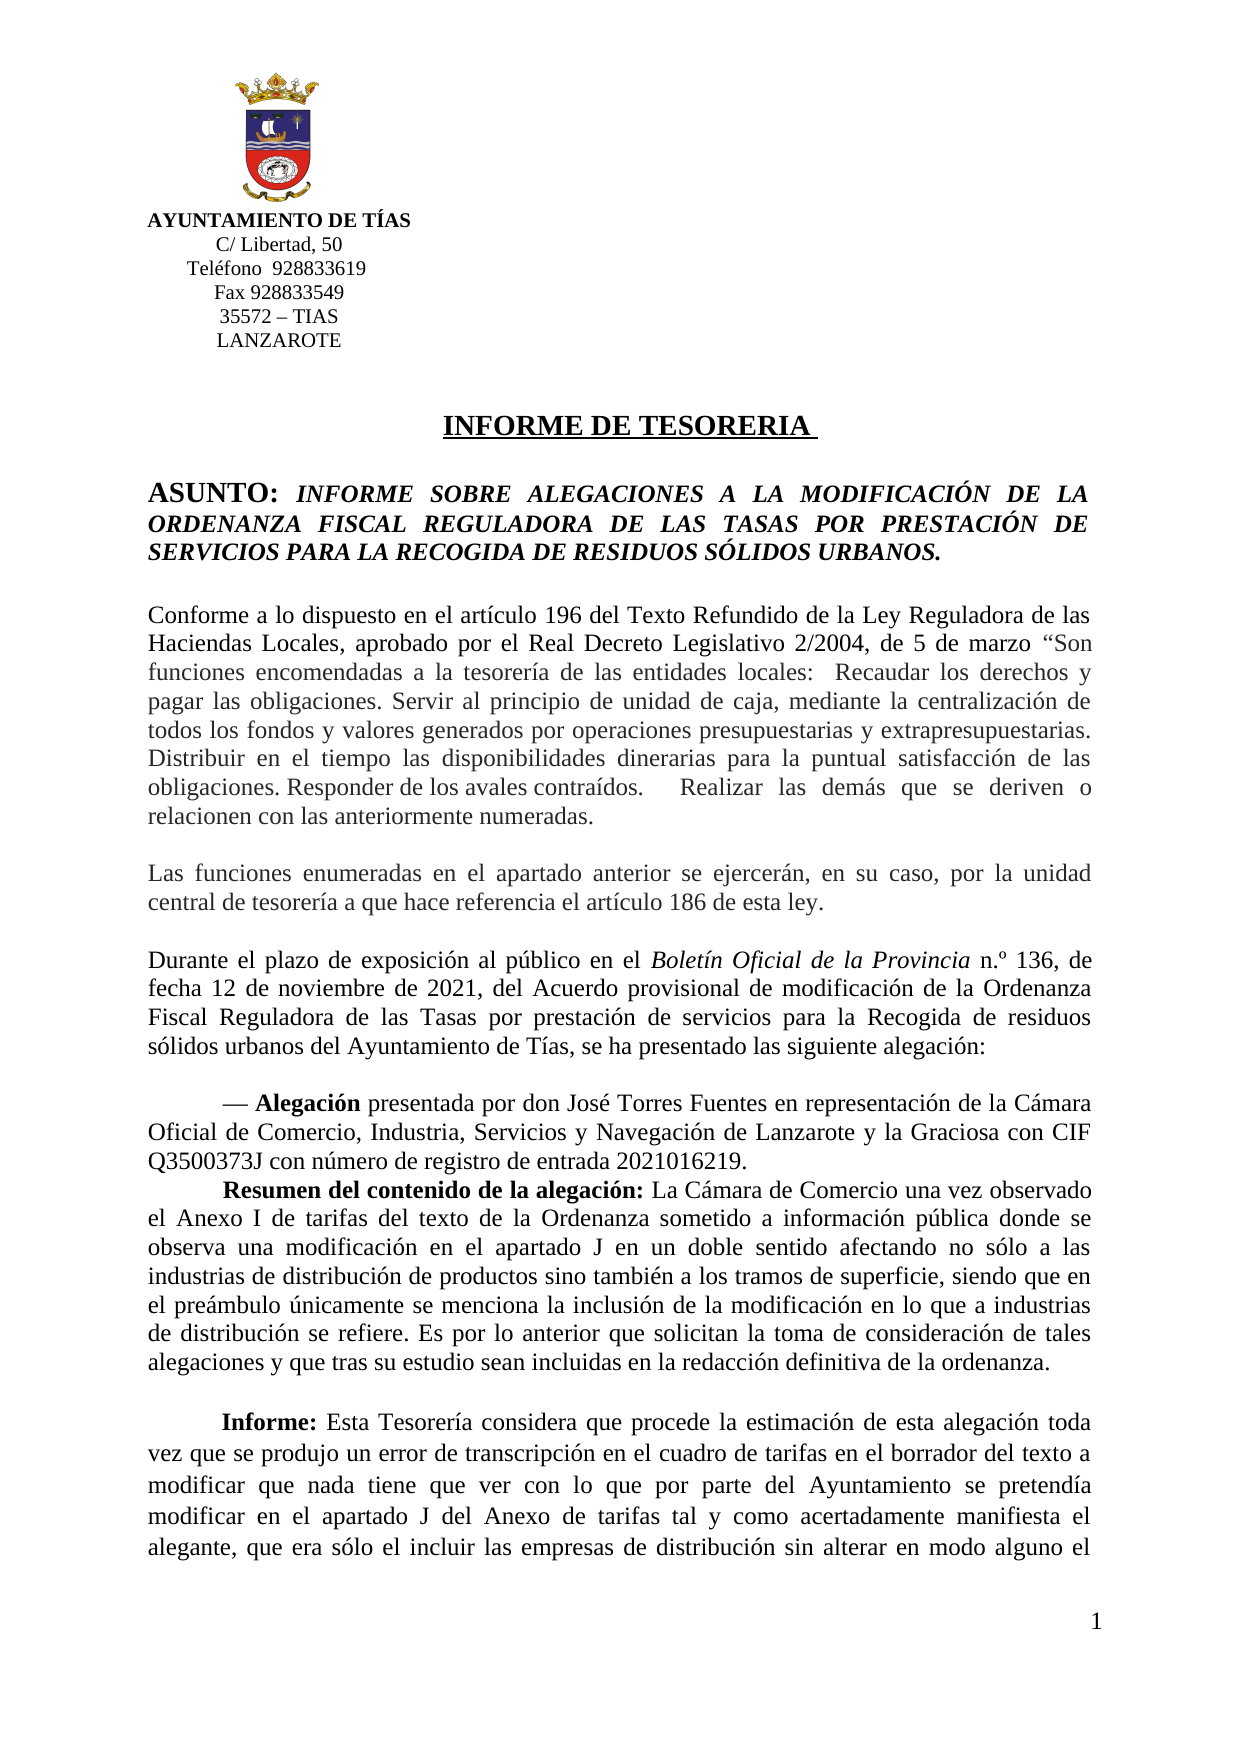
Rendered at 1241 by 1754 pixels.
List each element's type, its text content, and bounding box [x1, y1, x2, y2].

text ASUNTO: INFORME SOBRE ALEGACIONES A LA MODIFICACIÓN DE LA ORDENANZA FISCAL REGULADORA DE LAS TASAS POR PRESTACIÓN DE SERVICIOS PARA LA RECOGIDA DE RESIDUOS SÓLIDOS URBANOS. [148, 475, 1092, 566]
text Resumen del contenido de la alegación: La Cámara de Comercio una vez observado el Anexo I de tarifas del texto de la Ordenanza sometido a información pública donde se observa una modificación en el apartado J en un doble sentido afectando no sólo a las industrias de distribución de productos sino también a los tramos de superficie, siendo que en el preámbulo únicamente se menciona la inclusión de la modificación en lo que a industrias de distribución se refiere. Es por lo anterior que solicitan la toma de consideración de tales alegaciones y que tras su estudio sean incluidas en la redacción definitiva de la ordenanza. [148, 1175, 1092, 1376]
text Las funciones enumeradas en el apartado anterior se ejercerán, en su caso, por la unidad central de tesorería a que hace referencia el artículo 186 de esta ley. [148, 858, 1092, 916]
text — Alegación presentada por don José Torres Fuentes en representación de la Cámara Oficial de Comercio, Industria, Servicios y Navegación de Lanzarote y la Graciosa con CIF Q3500373J con número de registro de entrada 2021016219. [148, 1088, 1092, 1175]
text INFORME DE TESORERIA [369, 408, 1092, 442]
text Informe: Esta Tesorería considera que procede la estimación de esta alegación toda vez que se produjo un error de transcripción en el cuadro de tarifas en el borrador del texto a modificar que nada tiene que ver con lo que por parte del Ayuntamiento se pretendía modificar en el apartado J del Anexo de tarifas tal y como acertadamente manifiesta el alegante, que era sólo el incluir las empresas de distribución sin alterar en modo alguno el [148, 1405, 1092, 1561]
text Durante el plazo de exposición al público en el Boletín Oficial de la Provincia n.º 136, de fecha 12 de noviembre de 2021, del Acuerdo provisional de modificación de la Ordenanza Fiscal Reguladora de las Tasas por prestación de servicios para la Recogida de residuos sólidos urbanos del Ayuntamiento de Tías, se ha presentado las siguiente alegación: [148, 945, 1092, 1060]
text Conforme a lo dispuesto en el artículo 196 del Texto Refundido de la Ley Reguladora de las Haciendas Locales, aprobado por el Real Decreto Legislativo 2/2004, de 5 de marzo “Son funciones encomendadas a la tesorería de las entidades locales: Recaudar los derechos y pagar las obligaciones. Servir al principio de unidad de caja, mediante la centralización de todos los fondos y valores generados por operaciones presupuestarias y extrapresupuestarias. Distribuir en el tiempo las disponibilidades dinerarias para la puntual satisfacción de las obligaciones. Responder de los avales contraídos. Realizar las demás que se deriven o relacionen con las anteriormente numeradas. [148, 600, 1092, 830]
